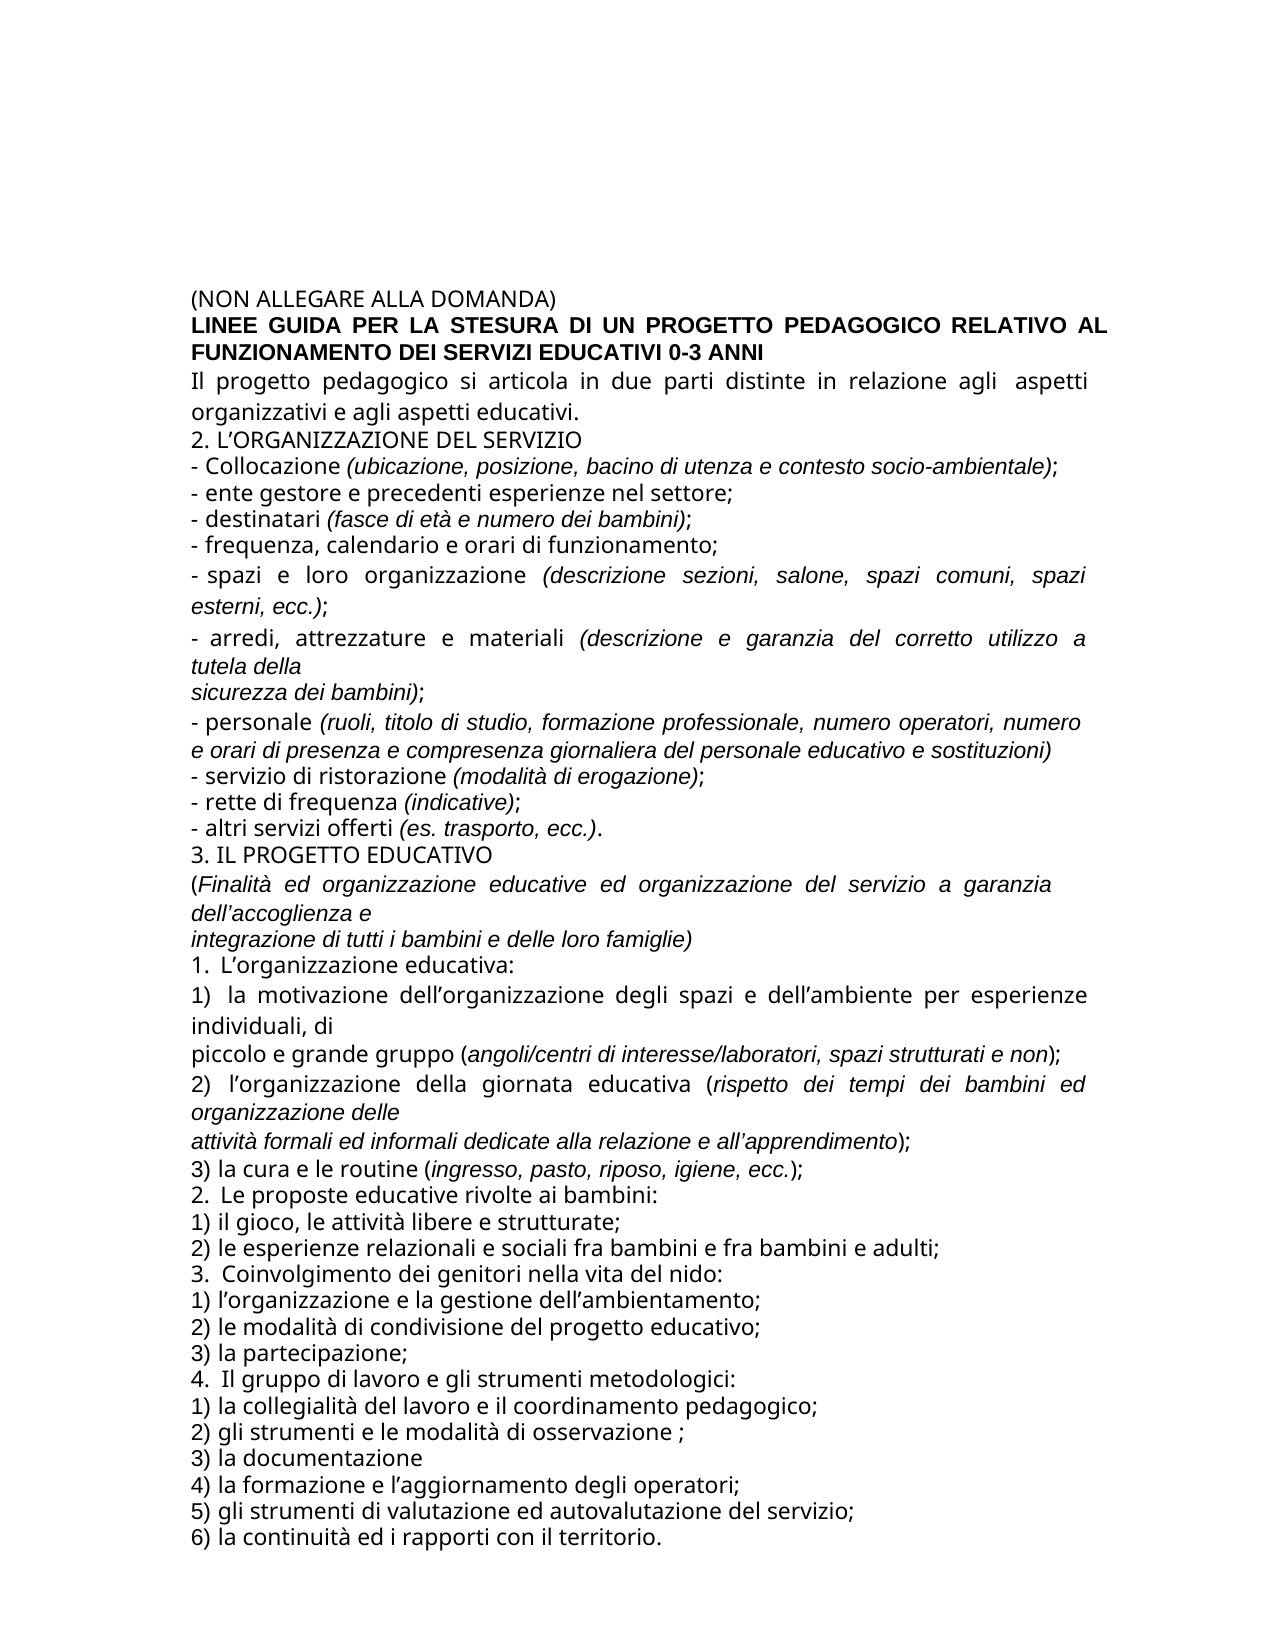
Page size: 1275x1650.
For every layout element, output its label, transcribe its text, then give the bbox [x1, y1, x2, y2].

list la documentazione [191, 1446, 1108, 1472]
list l’organizzazione della giornata educativa (rispetto dei tempi dei bambini ed organizzazione delle [191, 1067, 1085, 1125]
list L’organizzazione educativa: [191, 952, 1108, 979]
list rette di frequenza (indicative); [191, 789, 1108, 816]
text attività formali ed informali dedicate alla relazione e all’apprendimento); [191, 1125, 1108, 1156]
list il gioco, le attività libere e strutturate; [191, 1209, 1108, 1235]
list la cura e le routine (ingresso, pasto, riposo, igiene, ecc.); [191, 1156, 1108, 1183]
text (NON ALLEGARE ALLA DOMANDA) [191, 286, 1108, 312]
list la collegialità del lavoro e il coordinamento pedagogico; [191, 1393, 1108, 1419]
list la partecipazione; [191, 1341, 1108, 1367]
list spazi e loro organizzazione (descrizione sezioni, salone, spazi comuni, spazi esterni, ecc.); [191, 559, 1086, 622]
list ente gestore e precedenti esperienze nel settore; [191, 480, 1108, 506]
list destinatari (fasce di età e numero dei bambini); [191, 506, 1108, 533]
list Collocazione (ubicazione, posizione, bacino di utenza e contesto socio-ambientale); [191, 454, 1108, 480]
list le esperienze relazionali e sociali fra bambini e fra bambini e adulti; [191, 1235, 1108, 1262]
text sicurezza dei bambini); [191, 679, 1108, 705]
list altri servizi offerti (es. trasporto, ecc.). [191, 816, 1108, 842]
list gli strumenti di valutazione ed autovalutazione del servizio; [191, 1498, 1108, 1525]
list l’organizzazione e la gestione dell’ambientamento; [191, 1288, 1108, 1314]
list arredi, attrezzature e materiali (descrizione e garanzia del corretto utilizzo a tutela della [191, 622, 1086, 679]
list personale (ruoli, titolo di studio, formazione professionale, numero operatori, numero e orari di presenza e compresenza giornaliera del personale educativo e sostituzioni) [191, 706, 1082, 763]
list gli strumenti e le modalità di osservazione ; [191, 1419, 1108, 1446]
list la continuità ed i rapporti con il territorio. [191, 1525, 1108, 1551]
list IL PROGETTO EDUCATIVO [191, 842, 1108, 868]
list frequenza, calendario e orari di funzionamento; [191, 533, 1108, 559]
subtitle LINEE GUIDA PER LA STESURA DI UN PROGETTO PEDAGOGICO RELATIVO AL FUNZIONAMENTO DEI SERVIZI EDUCATIVI 0-3 ANNI [191, 312, 1108, 365]
text (Finalità ed organizzazione educative ed organizzazione del servizio a garanzia dell’accoglienza e [191, 868, 1052, 926]
list la motivazione dell’organizzazione degli spazi e dell’ambiente per esperienze individuali, di [191, 979, 1088, 1041]
text piccolo e grande gruppo (angoli/centri di interesse/laboratori, spazi strutturati e non); [191, 1041, 1108, 1067]
list Coinvolgimento dei genitori nella vita del nido: [191, 1262, 1108, 1288]
list le modalità di condivisione del progetto educativo; [191, 1314, 1108, 1341]
list Il gruppo di lavoro e gli strumenti metodologici: [191, 1367, 1108, 1393]
list L’ORGANIZZAZIONE DEL SERVIZIO [191, 428, 1108, 454]
list Le proposte educative rivolte ai bambini: [191, 1183, 1108, 1209]
text Il progetto pedagogico si articola in due parti distinte in relazione agli aspetti organizzativi e agli aspetti educativi. [191, 365, 1088, 427]
list servizio di ristorazione (modalità di erogazione); [191, 763, 1108, 789]
text integrazione di tutti i bambini e delle loro famiglie) [191, 926, 1108, 952]
list la formazione e l’aggiornamento degli operatori; [191, 1472, 1108, 1498]
